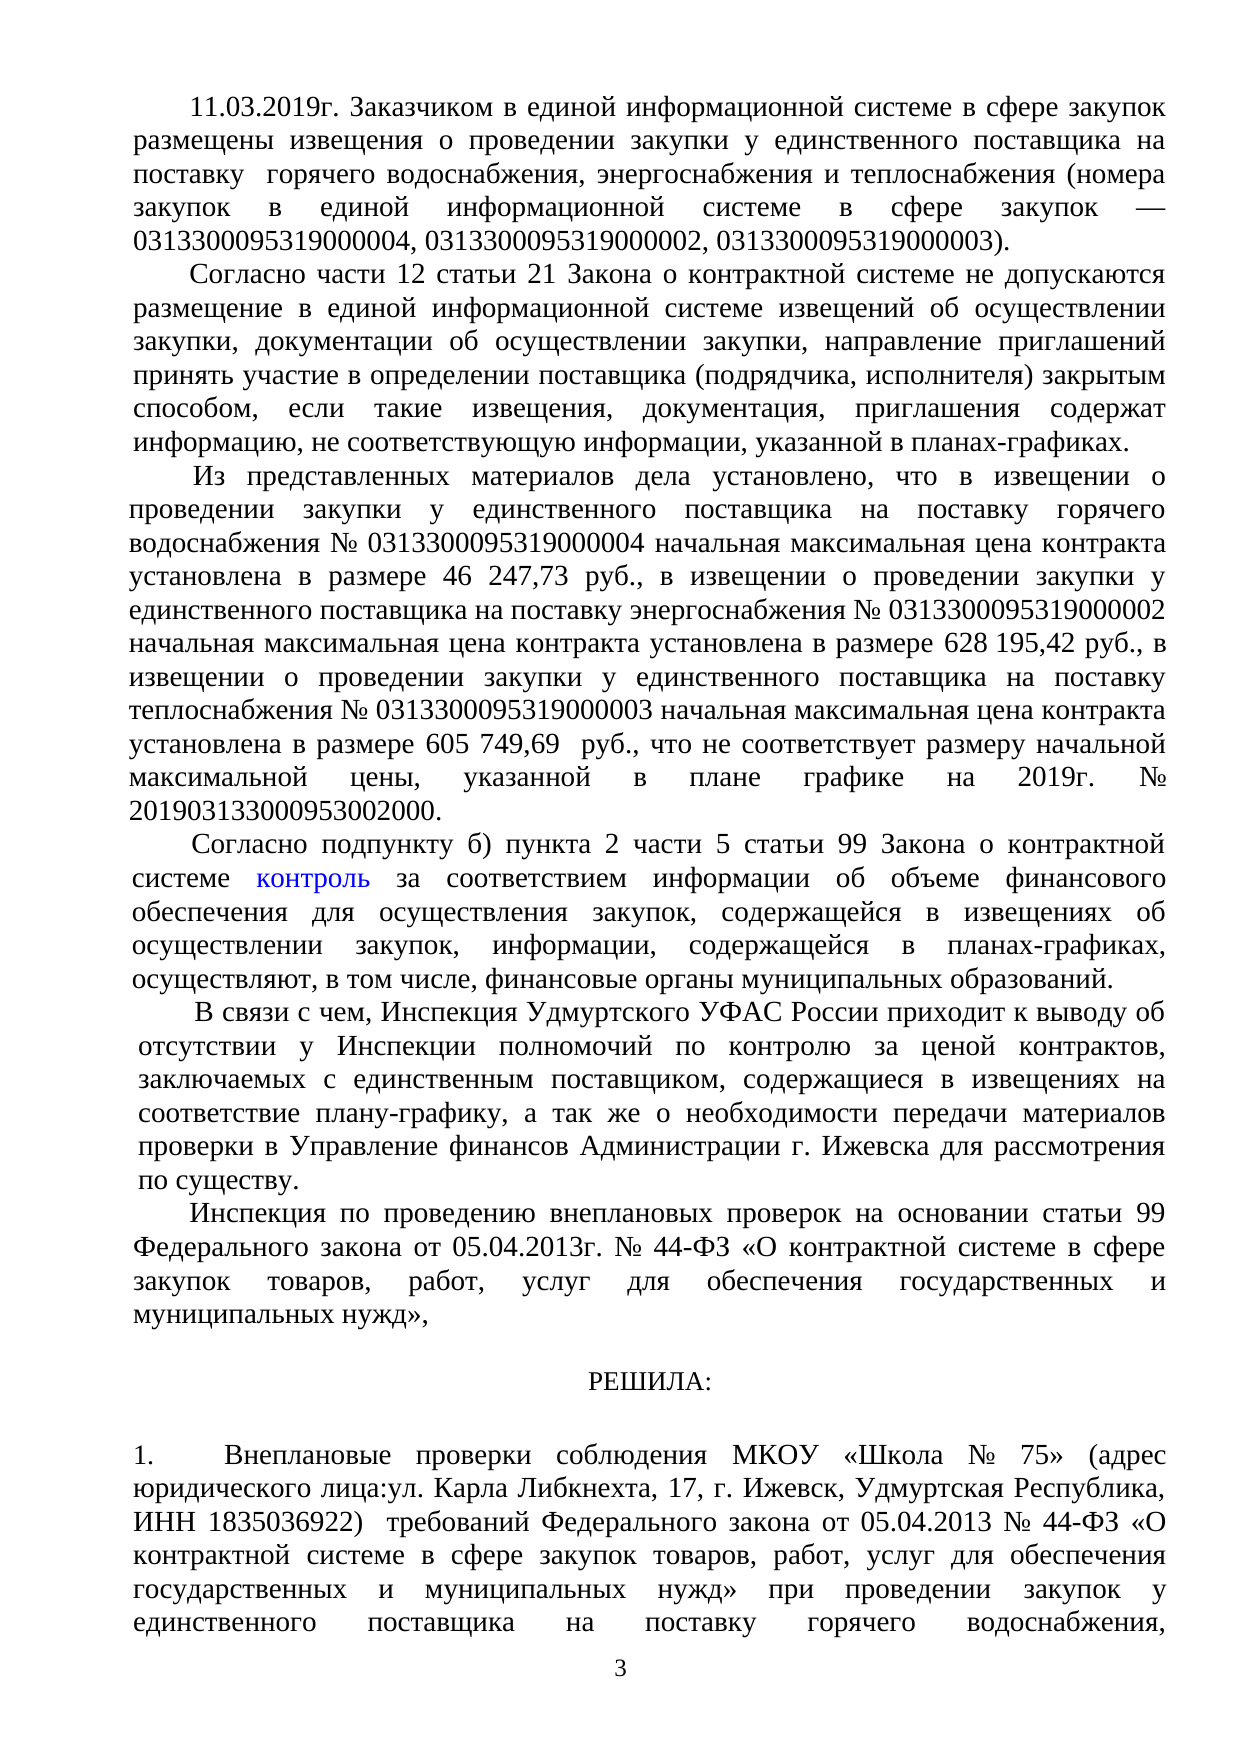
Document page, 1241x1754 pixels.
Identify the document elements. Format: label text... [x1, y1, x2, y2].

list Внеплановые проверки соблюдения МКОУ «Школа № 75» (адрес юридического лица:ул. Карла Либкнехта, 17, г. Ижевск, Удмуртская Республика, ИНН 1835036922) требований Федерального закона от 05.04.2013 № 44-ФЗ «О контрактной системе в сфере закупок товаров, работ, услуг для обеспечения государственных и муниципальных нужд» при проведении закупок у единственного поставщика на поставку горячего водоснабжения, [133, 1437, 1167, 1638]
subtitle Согласно части 12 статьи 21 Закона о контрактной системе не допускаются размещение в единой информационной системе извещений об осуществлении закупки, документации об осуществлении закупки, направление приглашений принять участие в определении поставщика (подрядчика, исполнителя) закрытым способом, если такие извещения, документация, приглашения содержат информацию, не соответствующую информации, указанной в планах-графиках. [133, 256, 1167, 458]
subtitle Инспекция по проведению внеплановых проверок на основании статьи 99 Федерального закона от 05.04.2013г. № 44-ФЗ «О контрактной системе в сфере закупок товаров, работ, услуг для обеспечения государственных и муниципальных нужд», [133, 1196, 1167, 1330]
text В связи с чем, Инспекция Удмуртского УФАС России приходит к выводу об отсутствии у Инспекции полномочий по контролю за ценой контрактов, заключаемых с единственным поставщиком, содержащиеся в извещениях на соответствие плану-графику, а так же о необходимости передачи материалов проверки в Управление финансов Администрации г. Ижевска для рассмотрения по существу. [138, 994, 1167, 1196]
list Согласно подпункту б) пункта 2 части 5 статьи 99 Закона о контрактной системе контроль за соответствием информации об объеме финансового обеспечения для осуществления закупок, содержащейся в извещениях об осуществлении закупок, информации, содержащейся в планах-графиках, осуществляют, в том числе, финансовые органы муниципальных образований. [132, 827, 1167, 994]
text РЕШИЛА: [133, 1365, 1167, 1397]
text Из представленных материалов дела установлено, что в извещении о проведении закупки у единственного поставщика на поставку горячего водоснабжения № 0313300095319000004 начальная максимальная цена контракта установлена в размере 46 247,73 руб., в извещении о проведении закупки у единственного поставщика на поставку энергоснабжения № 0313300095319000002 начальная максимальная цена контракта установлена в размере 628 195,42 руб., в извещении о проведении закупки у единственного поставщика на поставку теплоснабжения № 0313300095319000003 начальная максимальная цена контракта установлена в размере 605 749,69 руб., что не соответствует размеру начальной максимальной цены, указанной в плане графике на 2019г. № 201903133000953002000. [128, 458, 1167, 827]
subtitle 11.03.2019г. Заказчиком в единой информационной системе в сфере закупок размещены извещения о проведении закупки у единственного поставщика на поставку горячего водоснабжения, энергоснабжения и теплоснабжения (номера закупок в единой информационной системе в сфере закупок — 0313300095319000004, 0313300095319000002, 0313300095319000003). [133, 89, 1167, 256]
